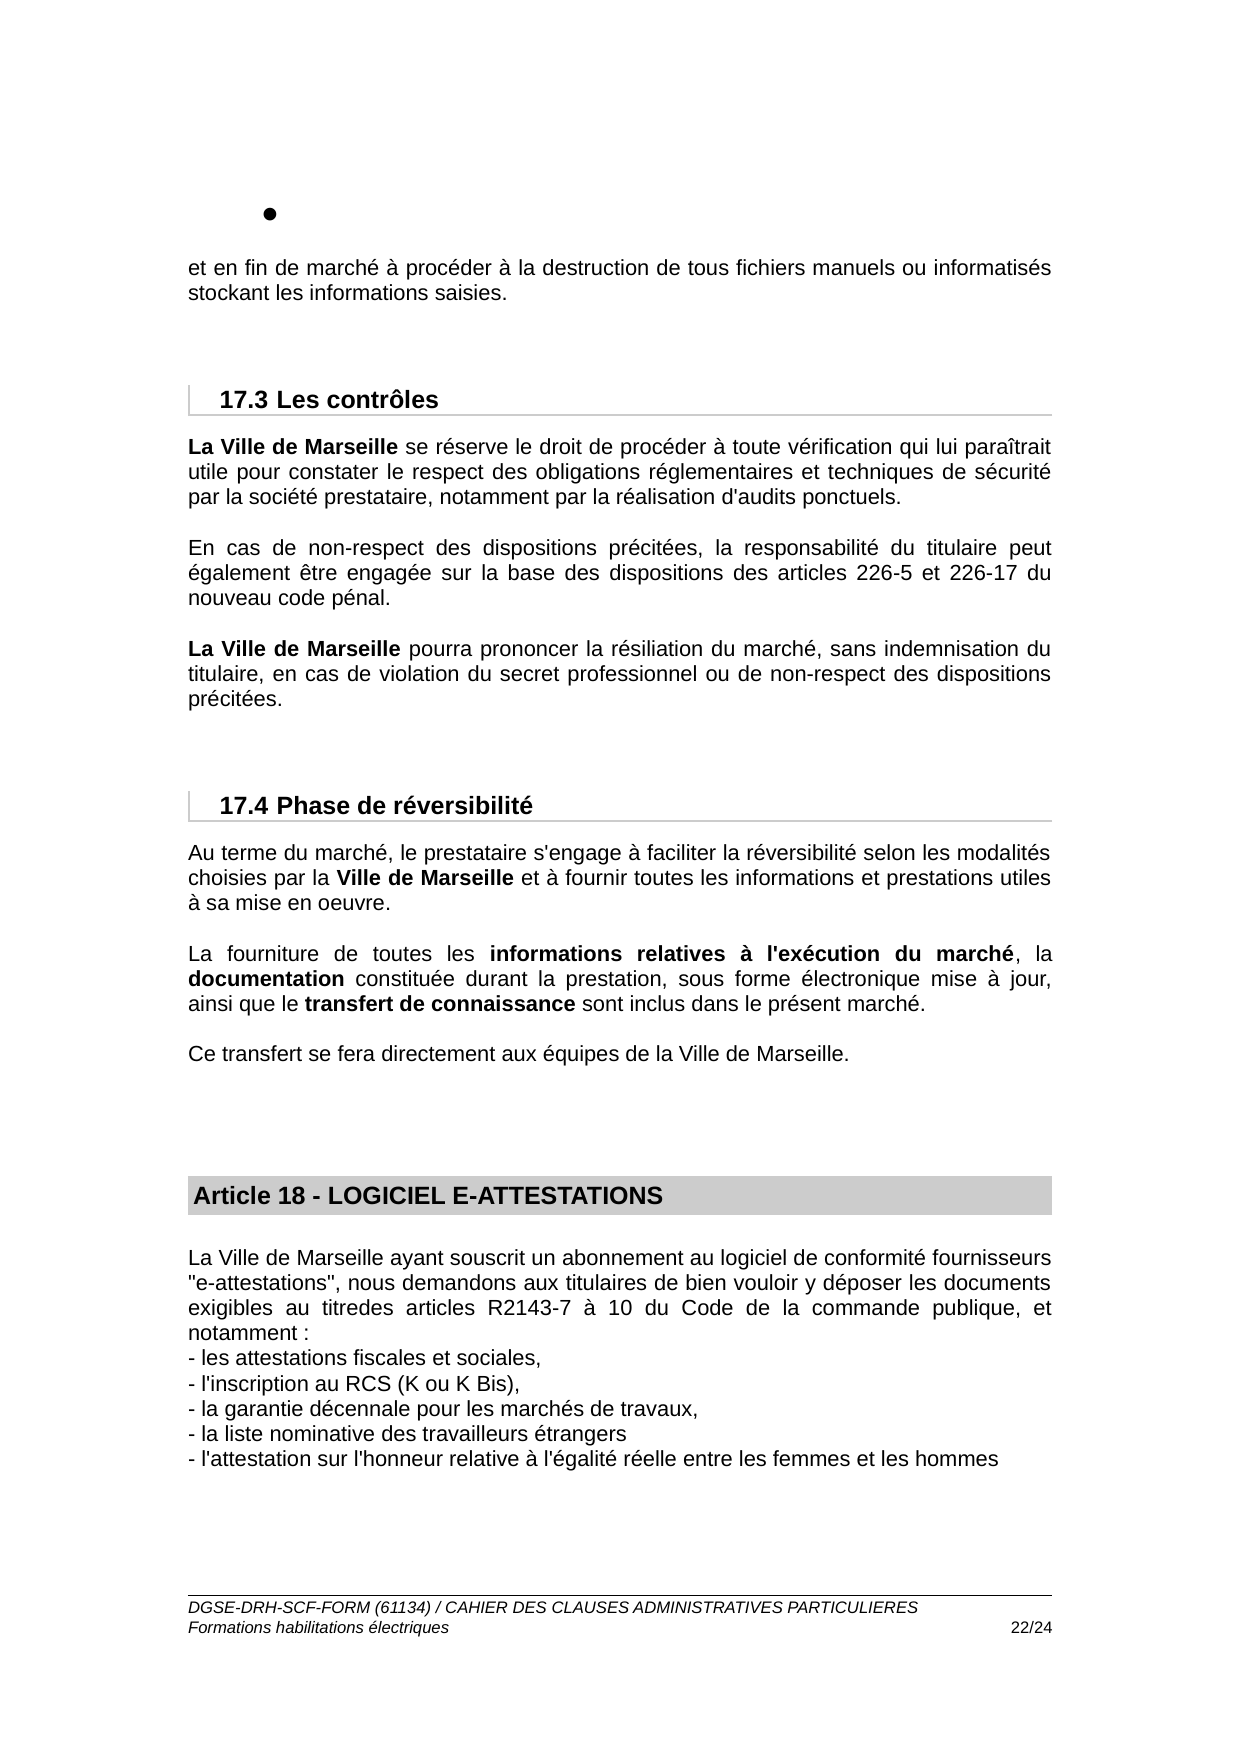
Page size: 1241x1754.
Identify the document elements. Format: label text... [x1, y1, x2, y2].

text - les attestations fiscales et sociales, [188, 1345, 1052, 1370]
subtitle LOGICIEL E-ATTESTATIONS [190, 1178, 1050, 1213]
text La Ville de Marseille ayant souscrit un abonnement au logiciel de conformité fournisseurs "e-attestations", nous demandons aux titulaires de bien vouloir y déposer les documents exigibles au titredes articles R2143-7 à 10 du Code de la commande publique, et notamment : [188, 1244, 1052, 1345]
text - l'attestation sur l'honneur relative à l'égalité réelle entre les femmes et les hommes [188, 1446, 1052, 1471]
text La Ville de Marseille pourra prononcer la résiliation du marché, sans indemnisation du titulaire, en cas de violation du secret professionnel ou de non-respect des dispositions précitées. [188, 636, 1052, 711]
text - la garantie décennale pour les marchés de travaux, [188, 1396, 1052, 1421]
text Au terme du marché, le prestataire s'engage à faciliter la réversibilité selon les modalités choisies par la Ville de Marseille et à fournir toutes les informations et prestations utiles à sa mise en oeuvre. [188, 839, 1052, 915]
list et en fin de marché à procéder à la destruction de tous fichiers manuels ou informatisés stockant les informations saisies. [188, 204, 1052, 305]
text La Ville de Marseille se réserve le droit de procéder à toute vérification qui lui paraîtrait utile pour constater le respect des obligations réglementaires et techniques de sécurité par la société prestataire, notamment par la réalisation d'audits ponctuels. [188, 434, 1052, 509]
subtitle Les contrôles [190, 385, 1052, 414]
text En cas de non-respect des dispositions précitées, la responsabilité du titulaire peut également être engagée sur la base des dispositions des articles 226-5 et 226-17 du nouveau code pénal. [188, 535, 1052, 610]
text La fourniture de toutes les informations relatives à l'exécution du marché, la documentation constituée durant la prestation, sous forme électronique mise à jour, ainsi que le transfert de connaissance sont inclus dans le présent marché. [188, 940, 1052, 1016]
subtitle Phase de réversibilité [190, 791, 1052, 820]
text - la liste nominative des travailleurs étrangers [188, 1421, 1052, 1446]
text - l'inscription au RCS (K ou K Bis), [188, 1370, 1052, 1396]
text Ce transfert se fera directement aux équipes de la Ville de Marseille. [188, 1041, 1052, 1066]
